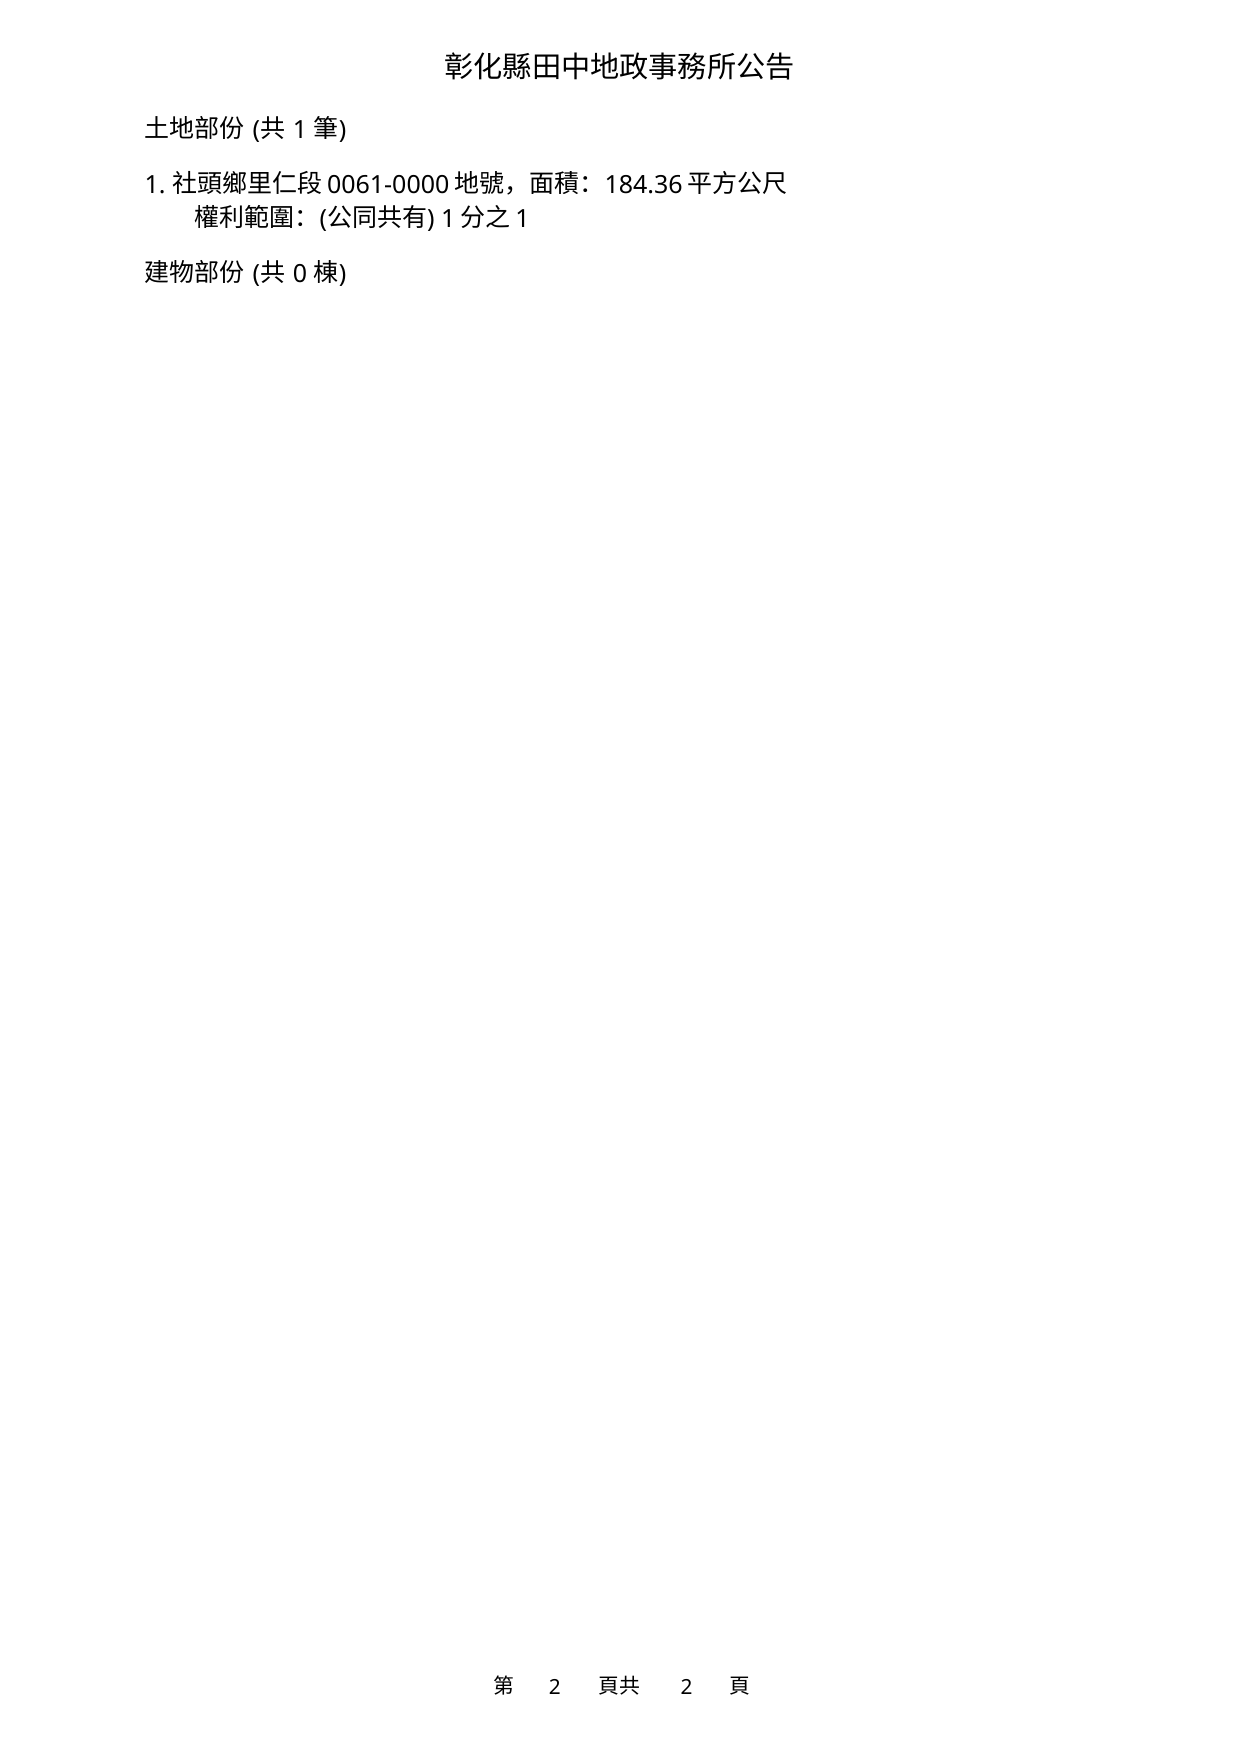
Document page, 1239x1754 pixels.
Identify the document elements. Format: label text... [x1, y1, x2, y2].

table_header [483, 0, 523, 41]
table_header [0, 0, 62, 41]
table_header [1177, 0, 1239, 41]
table_cell [0, 166, 62, 238]
table_header [720, 0, 760, 41]
table_cell [1177, 239, 1239, 310]
table_cell 1. 社頭鄉里仁段0061-0000地號，面積：184.36平方公尺 權利範圍：(公同共有) 1分之1 [62, 166, 1177, 238]
table_cell 頁 [720, 1666, 760, 1707]
table_cell [0, 239, 62, 310]
table_cell [585, 310, 653, 1666]
table_cell [1177, 166, 1239, 238]
table_cell [62, 310, 483, 1666]
table_cell 2 [653, 1666, 719, 1707]
table_cell 土地部份 (共 1 筆) [62, 95, 1177, 166]
table_cell [653, 310, 719, 1666]
table_cell [483, 310, 523, 1666]
table_cell 第 [483, 1666, 523, 1707]
table_cell [0, 1666, 62, 1707]
table_header [585, 0, 653, 41]
table_cell [1177, 1666, 1239, 1707]
table_cell 2 [524, 1666, 585, 1707]
table_cell [760, 1666, 1177, 1707]
table_cell [62, 1666, 483, 1707]
table_header [524, 0, 585, 41]
table_cell 頁共 [585, 1666, 653, 1707]
table_cell [720, 310, 760, 1666]
table_header [653, 0, 719, 41]
table_cell [0, 310, 62, 1666]
table_cell [760, 310, 1177, 1666]
table_cell [1177, 41, 1239, 94]
table_cell 建物部份 (共 0 棟) [62, 239, 1177, 310]
table_cell [0, 95, 62, 166]
table_header [760, 0, 1177, 41]
table_cell [1177, 310, 1239, 1666]
table_cell 彰化縣田中地政事務所公告 [62, 41, 1177, 94]
table_cell [0, 41, 62, 94]
table_header [62, 0, 483, 41]
table_cell [1177, 95, 1239, 166]
table_cell [524, 310, 585, 1666]
